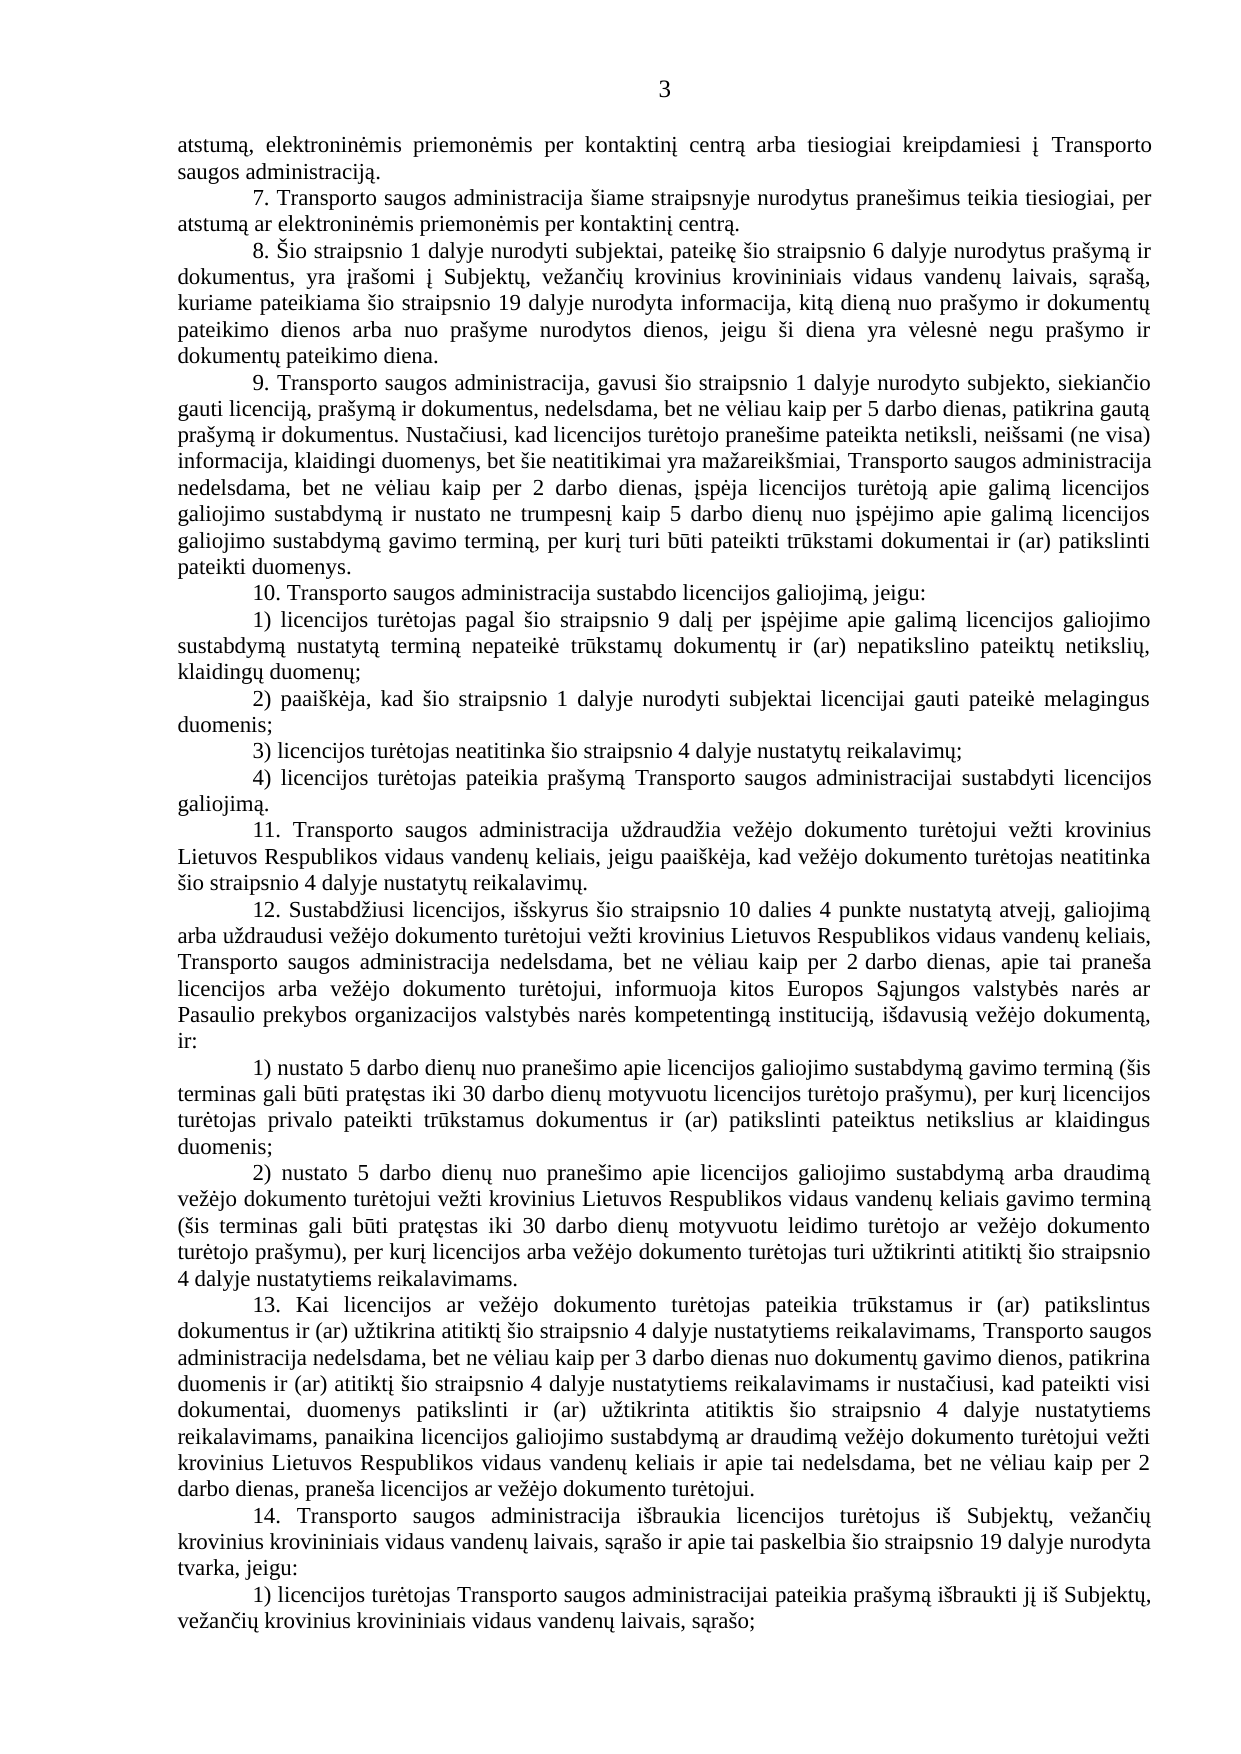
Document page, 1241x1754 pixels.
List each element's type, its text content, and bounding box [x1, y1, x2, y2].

text 12. Sustabdžiusi licencijos, išskyrus šio straipsnio 10 dalies 4 punkte nustatytą atvejį, galiojimą arba uždraudusi vežėjo dokumento turėtojui vežti krovinius Lietuvos Respublikos vidaus vandenų keliais, Transporto saugos administracija nedelsdama, bet ne vėliau kaip per 2 darbo dienas, apie tai praneša licencijos arba vežėjo dokumento turėtojui, informuoja kitos Europos Sąjungos valstybės narės ar Pasaulio prekybos organizacijos valstybės narės kompetentingą instituciją, išdavusią vežėjo dokumentą, ir: [177, 896, 1152, 1054]
text 10. Transporto saugos administracija sustabdo licencijos galiojimą, jeigu: [177, 579, 1152, 606]
text 8. Šio straipsnio 1 dalyje nurodyti subjektai, pateikę šio straipsnio 6 dalyje nurodytus prašymą ir dokumentus, yra įrašomi į Subjektų, vežančių krovinius krovininiais vidaus vandenų laivais, sąrašą, kuriame pateikiama šio straipsnio 19 dalyje nurodyta informacija, kitą dieną nuo prašymo ir dokumentų pateikimo dienos arba nuo prašyme nurodytos dienos, jeigu ši diena yra vėlesnė negu prašymo ir dokumentų pateikimo diena. [177, 237, 1152, 368]
text 1) nustato 5 darbo dienų nuo pranešimo apie licencijos galiojimo sustabdymą gavimo terminą (šis terminas gali būti pratęstas iki 30 darbo dienų motyvuotu licencijos turėtojo prašymu), per kurį licencijos turėtojas privalo pateikti trūkstamus dokumentus ir (ar) patikslinti pateiktus netikslius ar klaidingus duomenis; [177, 1054, 1152, 1159]
text 7. Transporto saugos administracija šiame straipsnyje nurodytus pranešimus teikia tiesiogiai, per atstumą ar elektroninėmis priemonėmis per kontaktinį centrą. [177, 184, 1152, 237]
text 2) nustato 5 darbo dienų nuo pranešimo apie licencijos galiojimo sustabdymą arba draudimą vežėjo dokumento turėtojui vežti krovinius Lietuvos Respublikos vidaus vandenų keliais gavimo terminą (šis terminas gali būti pratęstas iki 30 darbo dienų motyvuotu leidimo turėtojo ar vežėjo dokumento turėtojo prašymu), per kurį licencijos arba vežėjo dokumento turėtojas turi užtikrinti atitiktį šio straipsnio 4 dalyje nustatytiems reikalavimams. [177, 1159, 1152, 1291]
text 9. Transporto saugos administracija, gavusi šio straipsnio 1 dalyje nurodyto subjekto, siekiančio gauti licenciją, prašymą ir dokumentus, nedelsdama, bet ne vėliau kaip per 5 darbo dienas, patikrina gautą prašymą ir dokumentus. Nustačiusi, kad licencijos turėtojo pranešime pateikta netiksli, neišsami (ne visa) informacija, klaidingi duomenys, bet šie neatitikimai yra mažareikšmiai, Transporto saugos administracija nedelsdama, bet ne vėliau kaip per 2 darbo dienas, įspėja licencijos turėtoją apie galimą licencijos galiojimo sustabdymą ir nustato ne trumpesnį kaip 5 darbo dienų nuo įspėjimo apie galimą licencijos galiojimo sustabdymą gavimo terminą, per kurį turi būti pateikti trūkstami dokumentai ir (ar) patikslinti pateikti duomenys. [177, 368, 1152, 579]
text 4) licencijos turėtojas pateikia prašymą Transporto saugos administracijai sustabdyti licencijos galiojimą. [177, 764, 1152, 817]
text 1) licencijos turėtojas Transporto saugos administracijai pateikia prašymą išbraukti jį iš Subjektų, vežančių krovinius krovininiais vidaus vandenų laivais, sąrašo; [177, 1581, 1152, 1633]
text 14. Transporto saugos administracija išbraukia licencijos turėtojus iš Subjektų, vežančių krovinius krovininiais vidaus vandenų laivais, sąrašo ir apie tai paskelbia šio straipsnio 19 dalyje nurodyta tvarka, jeigu: [177, 1502, 1152, 1581]
text 2) paaiškėja, kad šio straipsnio 1 dalyje nurodyti subjektai licencijai gauti pateikė melagingus duomenis; [177, 685, 1152, 737]
text 11. Transporto saugos administracija uždraudžia vežėjo dokumento turėtojui vežti krovinius Lietuvos Respublikos vidaus vandenų keliais, jeigu paaiškėja, kad vežėjo dokumento turėtojas neatitinka šio straipsnio 4 dalyje nustatytų reikalavimų. [177, 817, 1152, 896]
text 3) licencijos turėtojas neatitinka šio straipsnio 4 dalyje nustatytų reikalavimų; [177, 737, 1152, 764]
text 1) licencijos turėtojas pagal šio straipsnio 9 dalį per įspėjime apie galimą licencijos galiojimo sustabdymą nustatytą terminą nepateikė trūkstamų dokumentų ir (ar) nepatikslino pateiktų netikslių, klaidingų duomenų; [177, 606, 1152, 685]
text 13. Kai licencijos ar vežėjo dokumento turėtojas pateikia trūkstamus ir (ar) patikslintus dokumentus ir (ar) užtikrina atitiktį šio straipsnio 4 dalyje nustatytiems reikalavimams, Transporto saugos administracija nedelsdama, bet ne vėliau kaip per 3 darbo dienas nuo dokumentų gavimo dienos, patikrina duomenis ir (ar) atitiktį šio straipsnio 4 dalyje nustatytiems reikalavimams ir nustačiusi, kad pateikti visi dokumentai, duomenys patikslinti ir (ar) užtikrinta atitiktis šio straipsnio 4 dalyje nustatytiems reikalavimams, panaikina licencijos galiojimo sustabdymą ar draudimą vežėjo dokumento turėtojui vežti krovinius Lietuvos Respublikos vidaus vandenų keliais ir apie tai nedelsdama, bet ne vėliau kaip per 2 darbo dienas, praneša licencijos ar vežėjo dokumento turėtojui. [177, 1291, 1152, 1502]
text atstumą, elektroninėmis priemonėmis per kontaktinį centrą arba tiesiogiai kreipdamiesi į Transporto saugos administraciją. [177, 131, 1152, 184]
